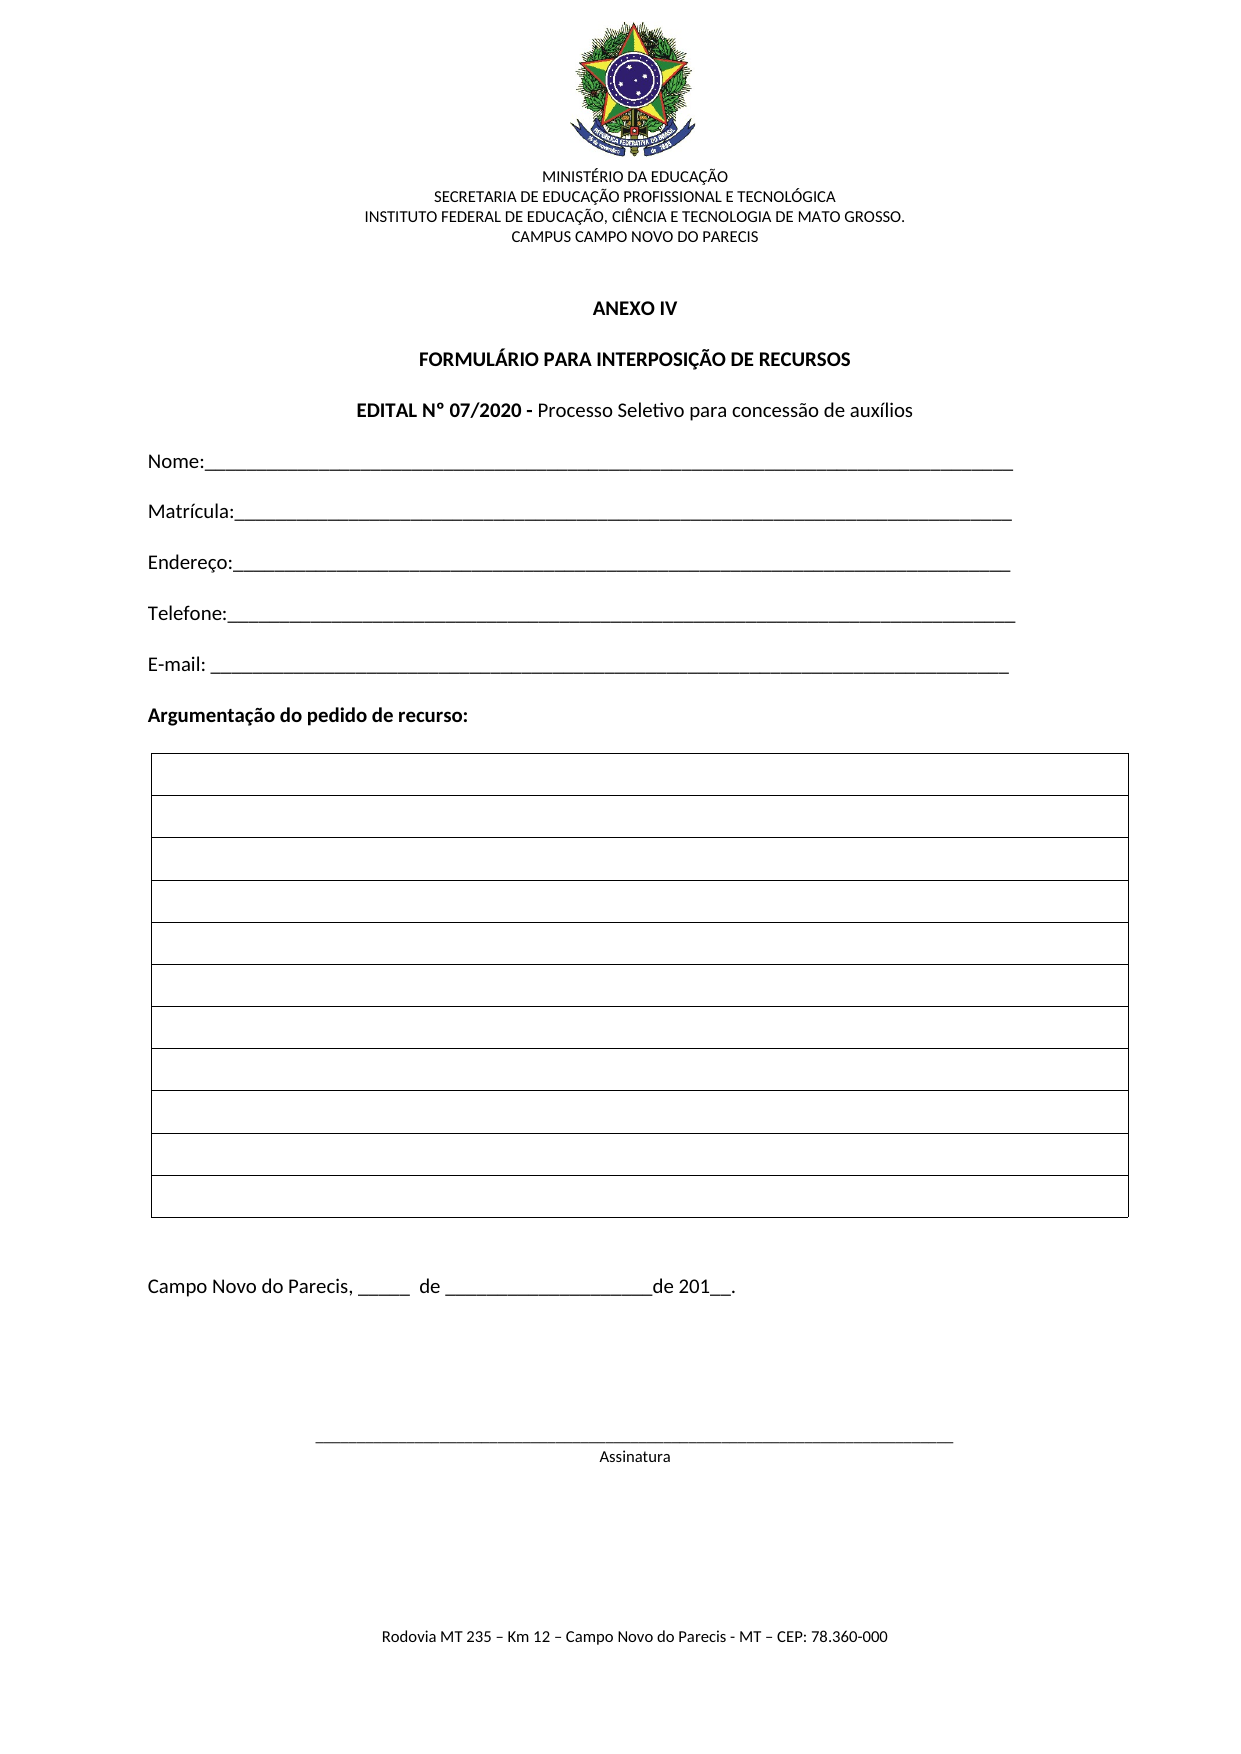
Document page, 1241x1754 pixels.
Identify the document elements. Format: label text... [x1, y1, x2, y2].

table_cell [152, 838, 1128, 879]
text FORMULÁRIO PARA INTERPOSIÇÃO DE RECURSOS [148, 346, 1122, 372]
table_cell [152, 1091, 1128, 1133]
table_cell [152, 1007, 1128, 1048]
table_cell [152, 1176, 1128, 1217]
subtitle ANEXO IV [148, 295, 1122, 321]
text Campo Novo do Parecis, _____ de ____________________de 201__. [148, 1273, 1122, 1298]
text Assinatura [148, 1446, 1122, 1466]
text Argumentação do pedido de recurso: [148, 702, 1122, 727]
text Nome:______________________________________________________________________________ [148, 448, 1122, 473]
table_cell [152, 1134, 1128, 1175]
text E-mail: _____________________________________________________________________________ [148, 651, 1122, 677]
text Matrícula:___________________________________________________________________________ [148, 499, 1122, 524]
table_cell [152, 796, 1128, 837]
text _____________________________________________________________________________ [148, 1426, 1122, 1446]
table_cell [152, 881, 1128, 922]
table_header [152, 754, 1128, 795]
table_cell [152, 965, 1128, 1006]
text Telefone:____________________________________________________________________________ [148, 600, 1122, 626]
text EDITAL Nº 07/2020 - Processo Seletivo para concessão de auxílios [148, 397, 1122, 422]
table_cell [152, 923, 1128, 964]
table_cell [152, 1049, 1128, 1090]
picture [570, 21, 696, 158]
text Endereço:___________________________________________________________________________ [148, 549, 1122, 575]
